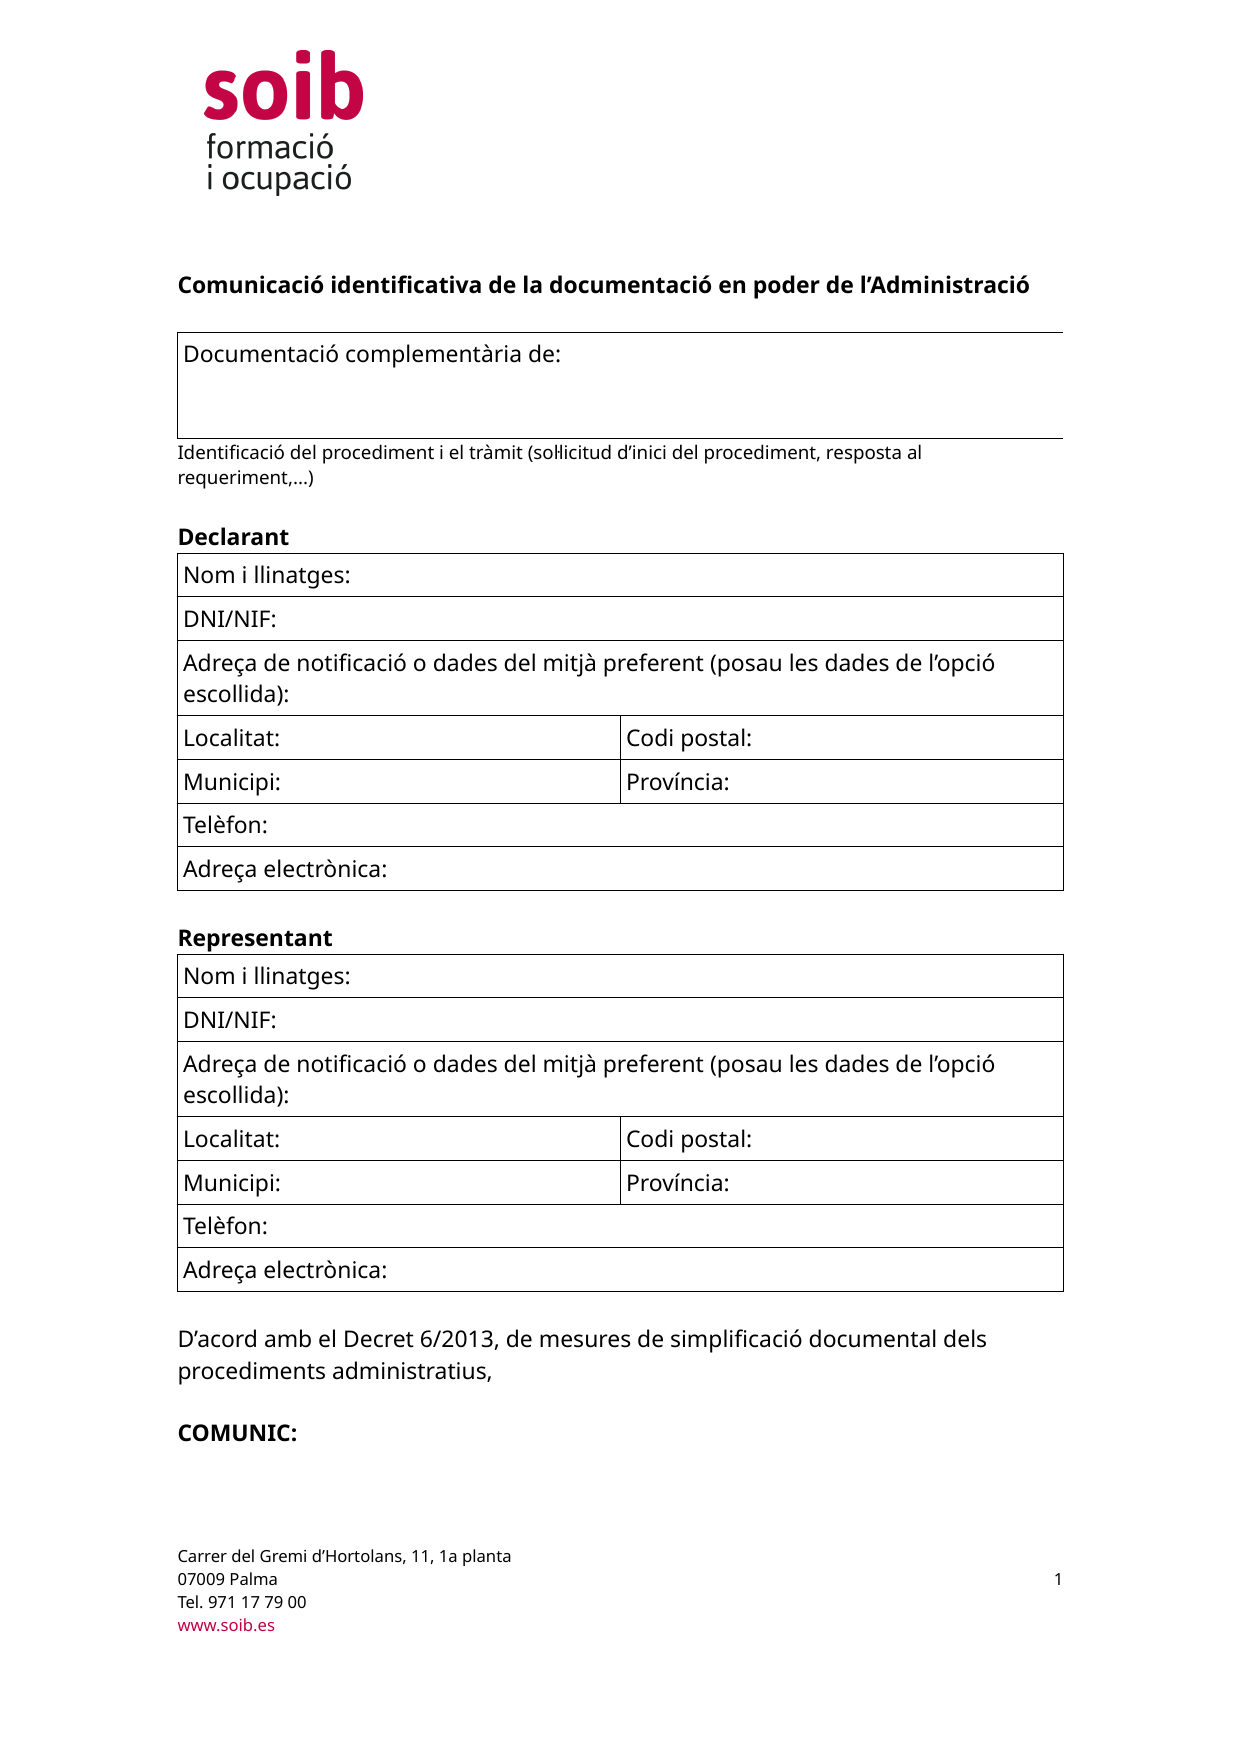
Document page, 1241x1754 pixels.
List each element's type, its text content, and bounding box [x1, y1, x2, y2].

table_cell Telèfon: [178, 1205, 1063, 1247]
table_cell Codi postal: [621, 1117, 1063, 1160]
table_cell DNI/NIF: [178, 597, 1063, 640]
text Representant [177, 922, 1063, 953]
table_cell DNI/NIF: [178, 998, 1063, 1041]
table_cell Localitat: [178, 716, 620, 759]
text Identificació del procediment i el tràmit (sol·licitud d’inici del procediment, resposta al requeriment,...) [177, 439, 1063, 490]
text D’acord amb el Decret 6/2013, de mesures de simplificació documental dels procediments administratius, [177, 1323, 1063, 1386]
table_cell Localitat: [178, 1117, 620, 1160]
table_header Nom i llinatges: [178, 955, 1063, 997]
table_header Documentació complementària de: [178, 333, 1063, 438]
text Declarant [177, 521, 1063, 552]
picture [204, 50, 363, 197]
table_cell Telèfon: [178, 804, 1063, 846]
table_header Nom i llinatges: [178, 554, 1063, 596]
table_cell Província: [621, 760, 1063, 802]
table_cell Adreça electrònica: [178, 847, 1063, 890]
text COMUNIC: [177, 1417, 1063, 1448]
table_cell Província: [621, 1161, 1063, 1203]
table_cell Adreça electrònica: [178, 1248, 1063, 1291]
table_cell Municipi: [178, 1161, 620, 1203]
table_cell Adreça de notificació o dades del mitjà preferent (posau les dades de l’opció escollida): [178, 641, 1063, 715]
text Comunicació identificativa de la documentació en poder de l’Administració [177, 269, 1063, 300]
table_cell Municipi: [178, 760, 620, 802]
table_cell Codi postal: [621, 716, 1063, 759]
table_cell Adreça de notificació o dades del mitjà preferent (posau les dades de l’opció escollida): [178, 1042, 1063, 1116]
